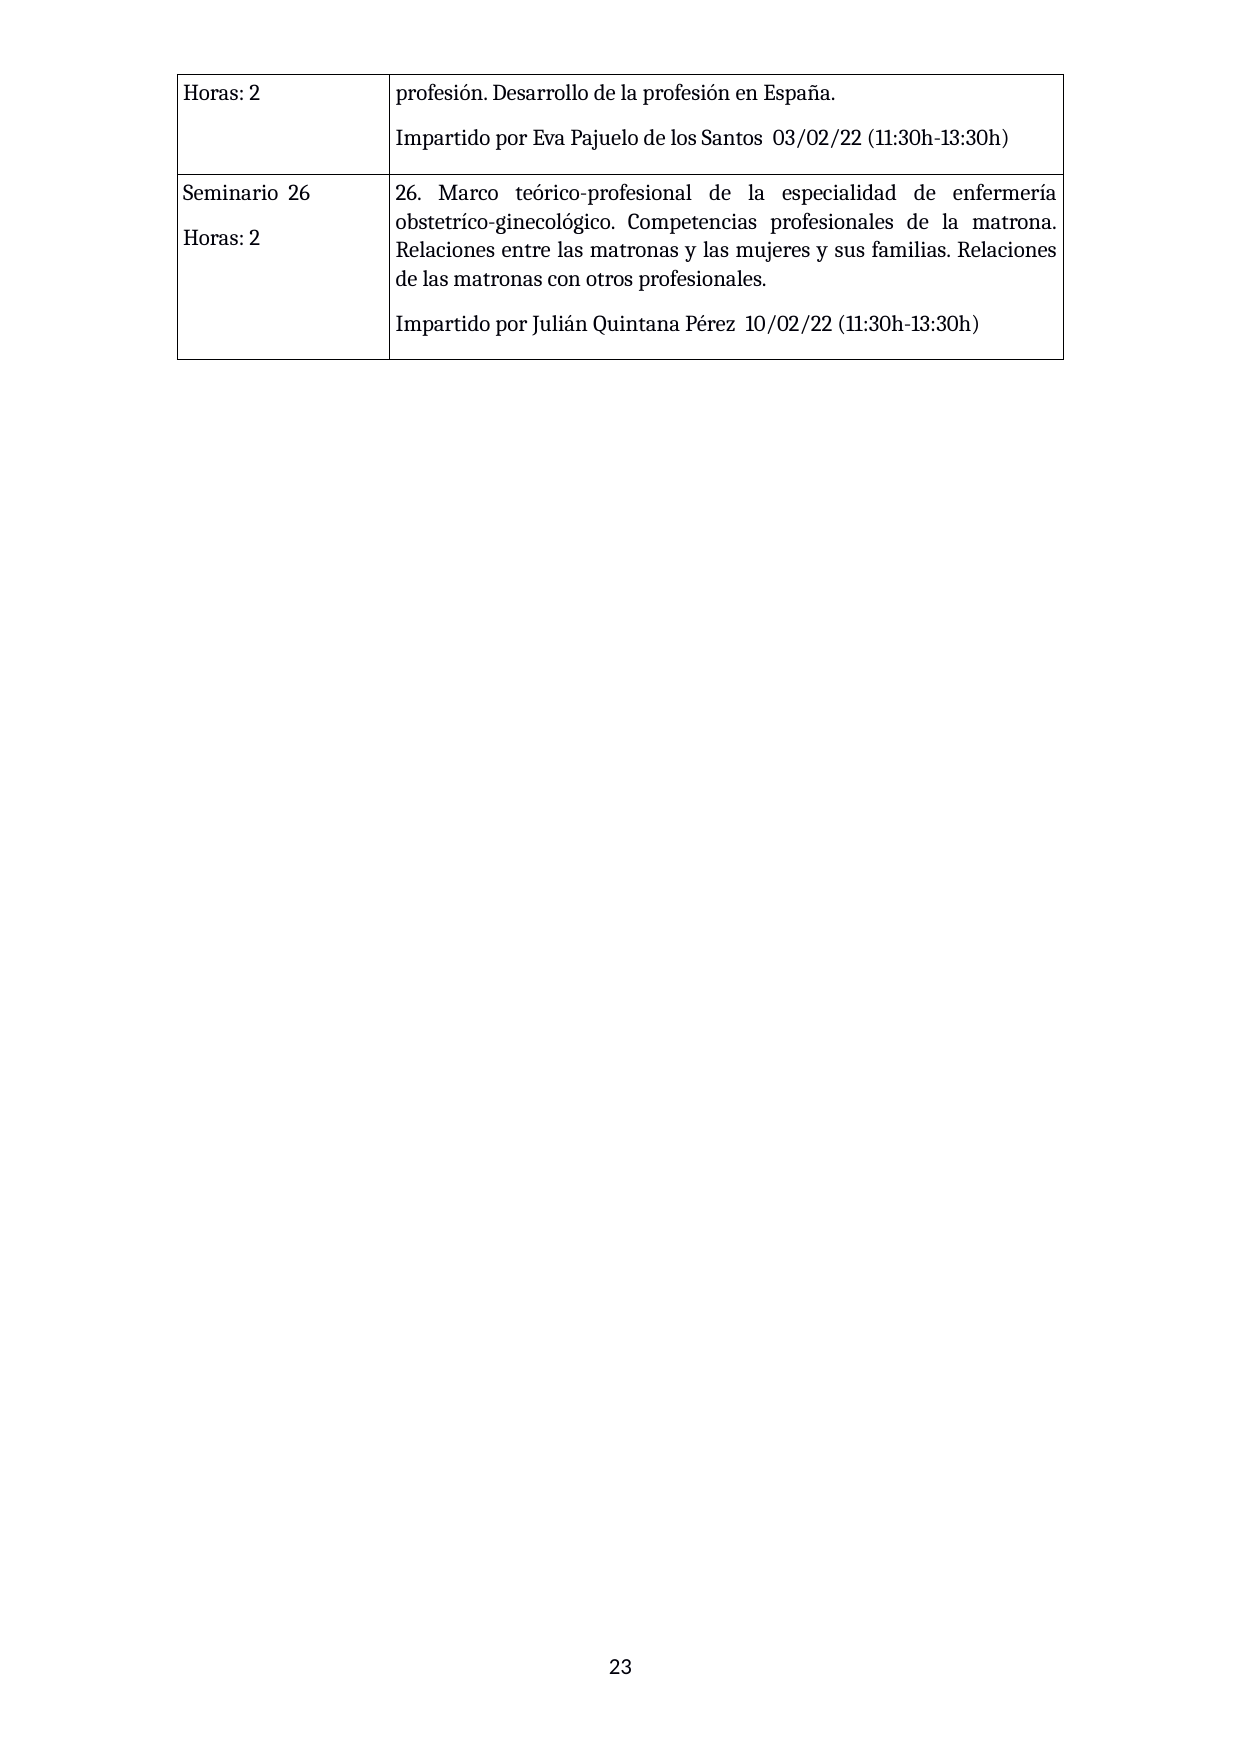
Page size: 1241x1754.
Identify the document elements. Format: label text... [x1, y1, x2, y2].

table_cell 26. Marco teórico-profesional de la especialidad de enfermería obstetríco-ginecológico. Competencias profesionales de la matrona. Relaciones entre las matronas y las mujeres y sus familias. Relaciones de las matronas con otros profesionales. Impartido por Julián Quintana Pérez 10/02/22 (11:30h-13:30h) [390, 175, 1063, 359]
table_cell profesión. Desarrollo de la profesión en España. Impartido por Eva Pajuelo de los Santos 03/02/22 (11:30h-13:30h) [390, 75, 1063, 174]
table_cell Horas: 2 [178, 75, 389, 174]
table_cell Seminario 26 Horas: 2 [178, 175, 389, 359]
